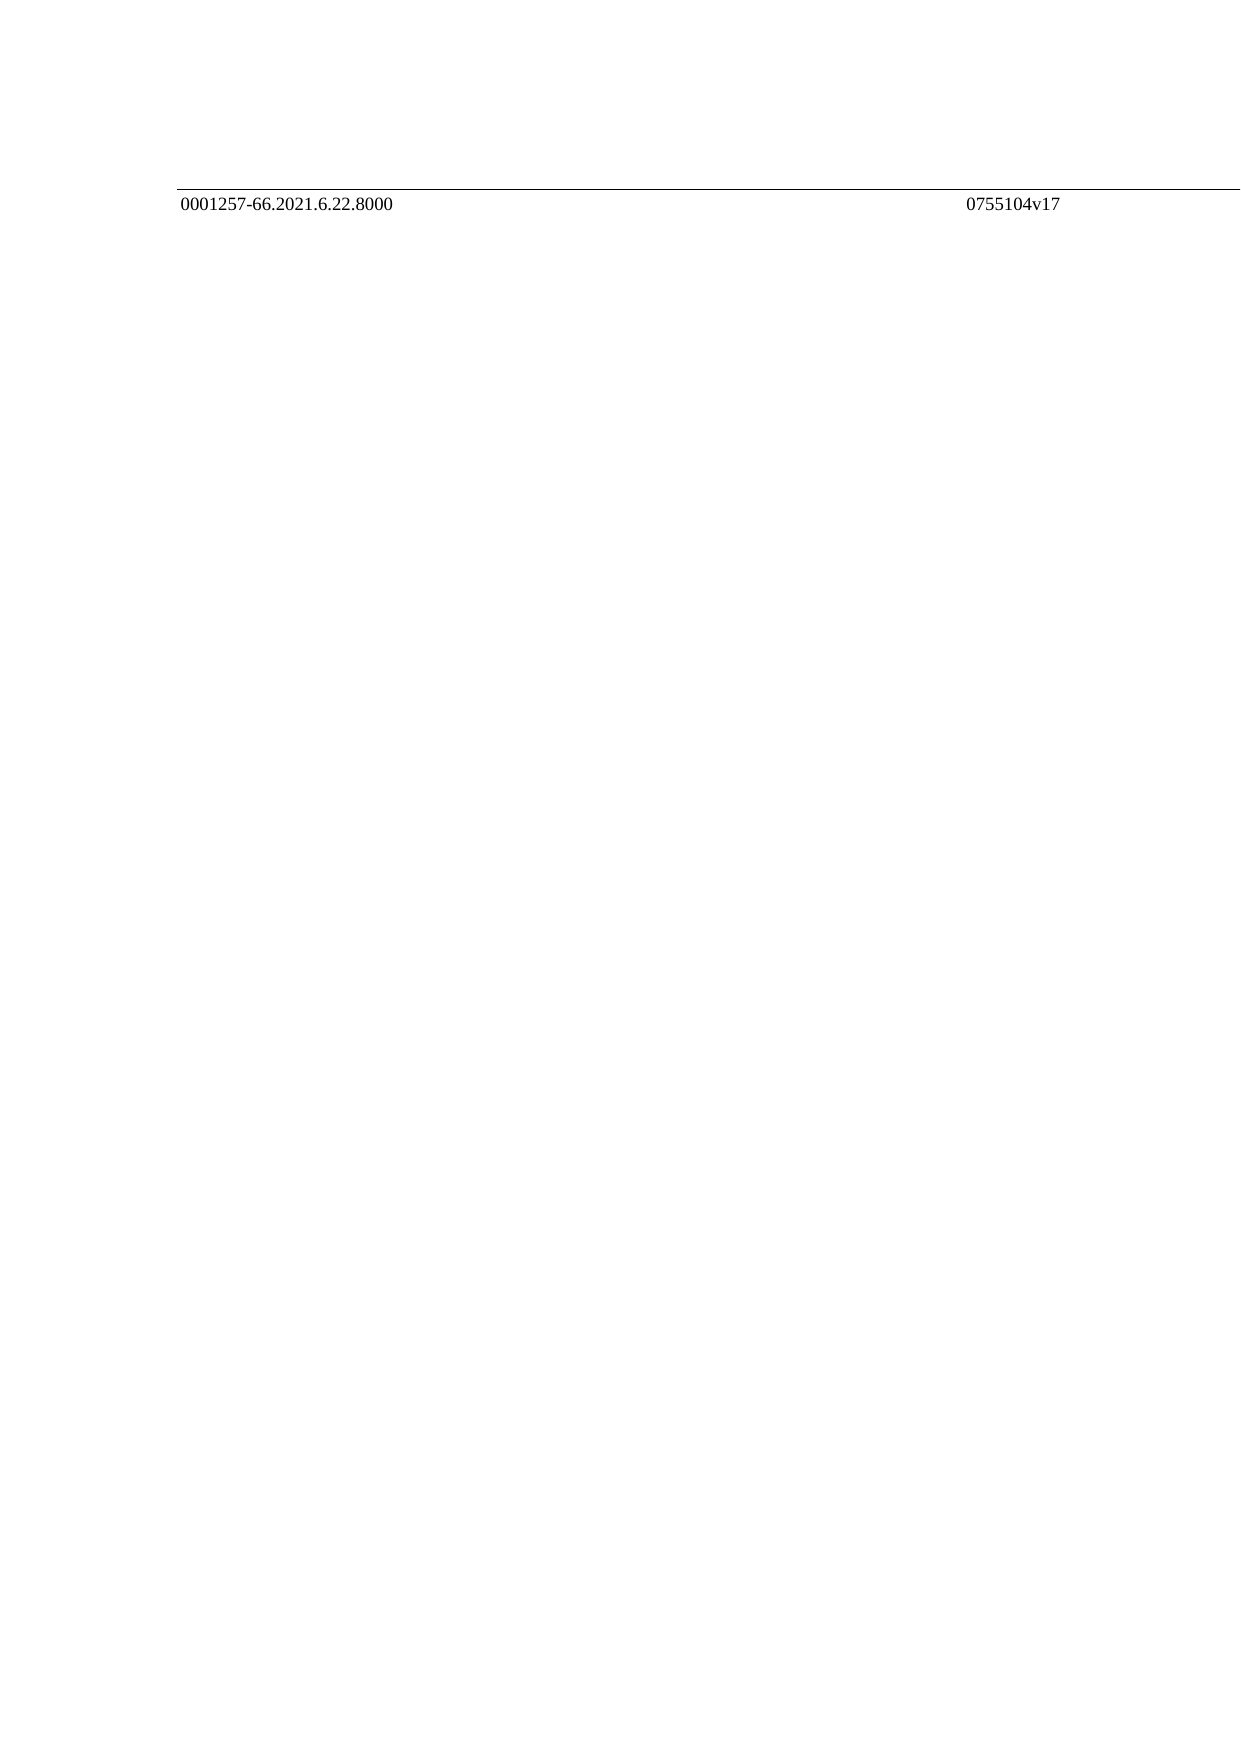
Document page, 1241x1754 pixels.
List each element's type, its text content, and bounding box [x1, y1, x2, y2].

table_header 0001257-66.2021.6.22.8000 [177, 190, 620, 217]
table_header 0755104v17 [620, 190, 1063, 217]
